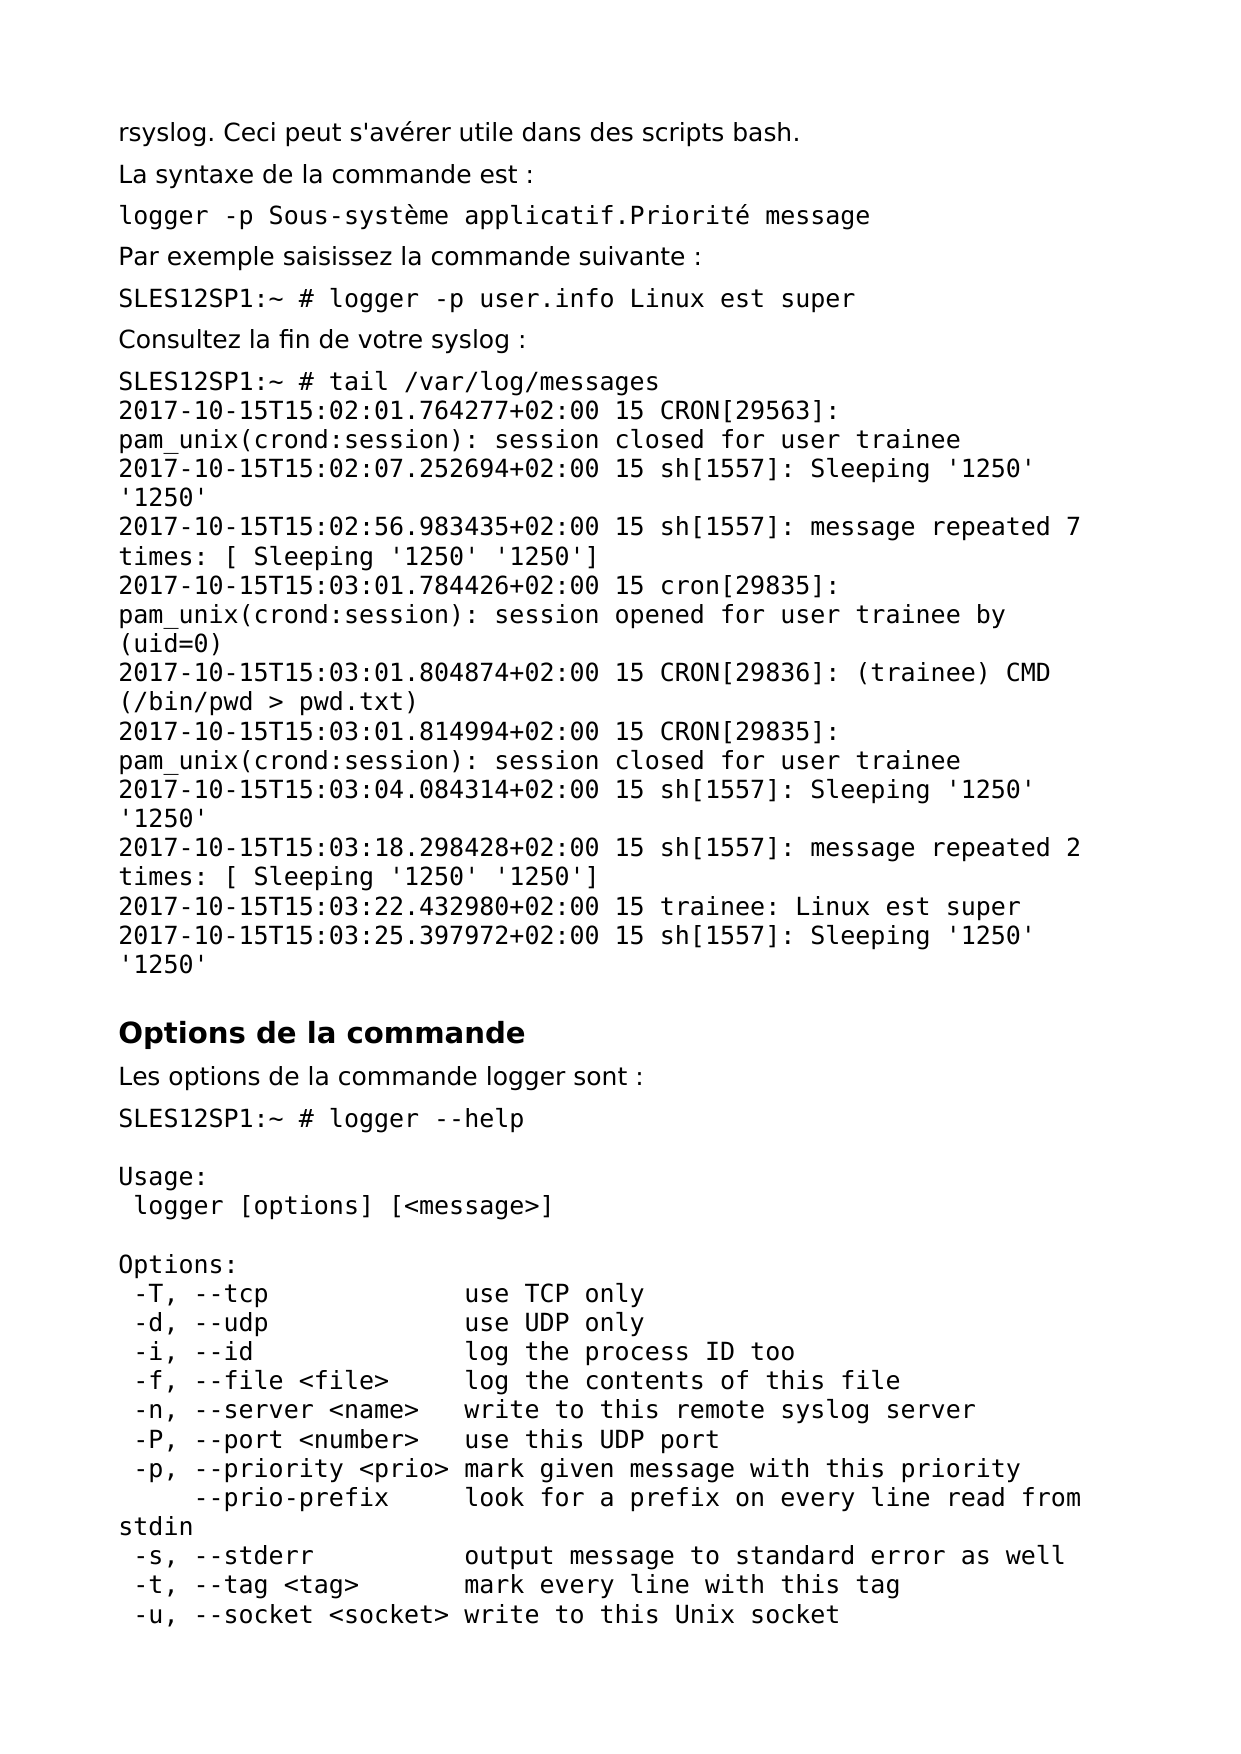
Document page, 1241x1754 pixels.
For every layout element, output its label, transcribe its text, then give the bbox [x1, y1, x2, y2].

text La syntaxe de la commande est : [118, 160, 1122, 189]
text SLES12SP1:~ # logger --help Usage: logger [options] [<message>] Options: -T, --tcp use TCP only -d, --udp use UDP only -i, --id log the process ID too -f, --file <file> log the contents of this file -n, --server <name> write to this remote syslog server -P, --port <number> use this UDP port -p, --priority <prio> mark given message with this priority --prio-prefix look for a prefix on every line read from stdin -s, --stderr output message to standard error as well -t, --tag <tag> mark every line with this tag -u, --socket <socket> write to this Unix socket [118, 1104, 1122, 1629]
text Les options de la commande logger sont : [118, 1062, 1122, 1092]
text SLES12SP1:~ # logger -p user.info Linux est super [118, 284, 1122, 313]
text Par exemple saisissez la commande suivante : [118, 242, 1122, 272]
subtitle Options de la commande [118, 1016, 1122, 1050]
text Consultez la fin de votre syslog : [118, 325, 1122, 354]
text SLES12SP1:~ # tail /var/log/messages 2017-10-15T15:02:01.764277+02:00 15 CRON[29563]: pam_unix(crond:session): session closed for user trainee 2017-10-15T15:02:07.252694+02:00 15 sh[1557]: Sleeping '1250' '1250' 2017-10-15T15:02:56.983435+02:00 15 sh[1557]: message repeated 7 times: [ Sleeping '1250' '1250'] 2017-10-15T15:03:01.784426+02:00 15 cron[29835]: pam_unix(crond:session): session opened for user trainee by (uid=0) 2017-10-15T15:03:01.804874+02:00 15 CRON[29836]: (trainee) CMD (/bin/pwd > pwd.txt) 2017-10-15T15:03:01.814994+02:00 15 CRON[29835]: pam_unix(crond:session): session closed for user trainee 2017-10-15T15:03:04.084314+02:00 15 sh[1557]: Sleeping '1250' '1250' 2017-10-15T15:03:18.298428+02:00 15 sh[1557]: message repeated 2 times: [ Sleeping '1250' '1250'] 2017-10-15T15:03:22.432980+02:00 15 trainee: Linux est super 2017-10-15T15:03:25.397972+02:00 15 sh[1557]: Sleeping '1250' '1250' [118, 367, 1122, 979]
text rsyslog. Ceci peut s'avérer utile dans des scripts bash. [118, 118, 1122, 147]
text logger -p Sous-système applicatif.Priorité message [118, 201, 1122, 231]
